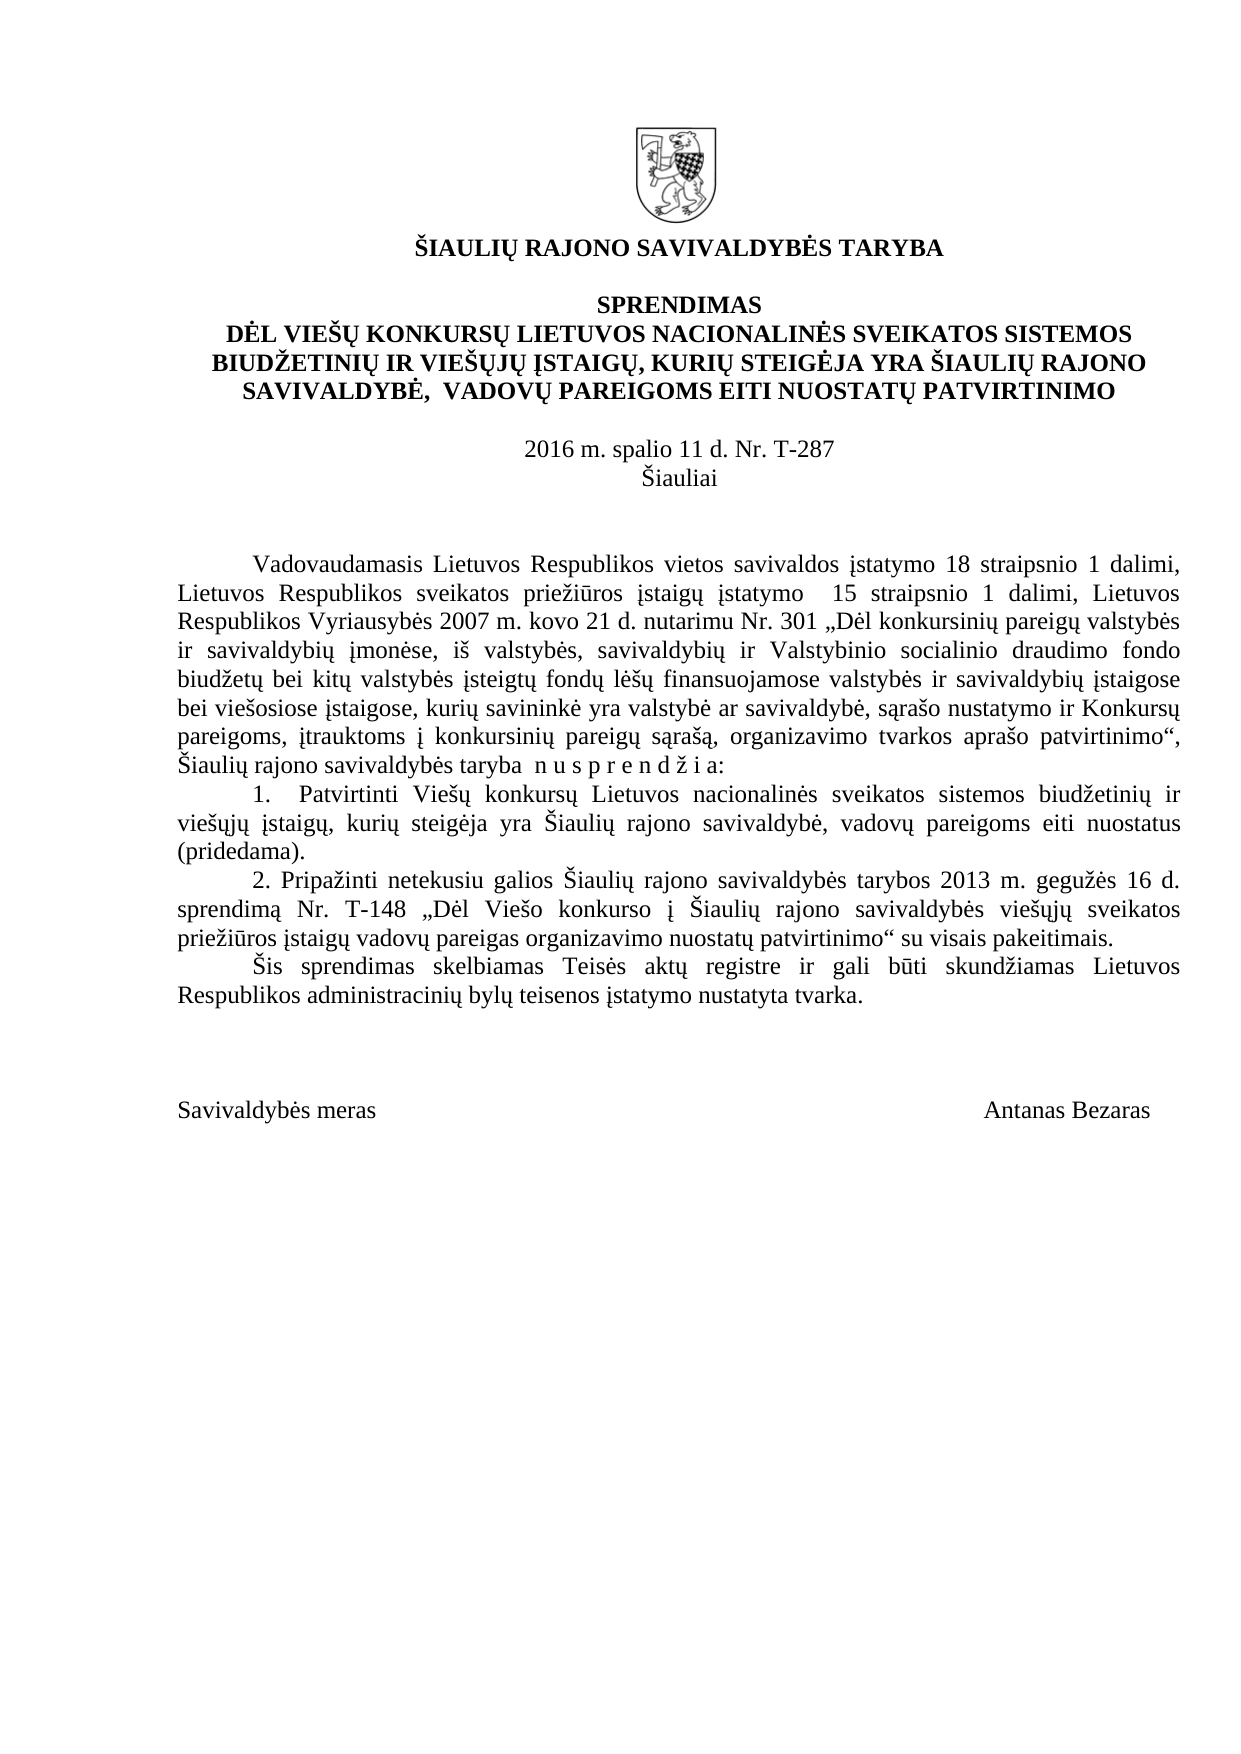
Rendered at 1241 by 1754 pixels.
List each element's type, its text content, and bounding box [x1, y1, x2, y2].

text 2. Pripažinti netekusiu galios Šiaulių rajono savivaldybės tarybos 2013 m. gegužės 16 d. sprendimą Nr. T-148 „Dėl Viešo konkurso į Šiaulių rajono savivaldybės viešųjų sveikatos priežiūros įstaigų vadovų pareigas organizavimo nuostatų patvirtinimo“ su visais pakeitimais. [177, 865, 1182, 951]
text Šis sprendimas skelbiamas Teisės aktų registre ir gali būti skundžiamas Lietuvos Respublikos administracinių bylų teisenos įstatymo nustatyta tvarka. [177, 951, 1182, 1009]
text 2016 m. spalio 11 d. Nr. T-287 [177, 434, 1182, 463]
text Savivaldybės meras Antanas Bezaras [177, 1095, 1182, 1124]
text SPRENDIMAS [177, 290, 1182, 319]
text DĖL VIEŠŲ KONKURSŲ LIETUVOS NACIONALINĖS SVEIKATOS SISTEMOS BIUDŽETINIŲ IR VIEŠŲJŲ ĮSTAIGŲ, KURIŲ STEIGĖJA YRA ŠIAULIŲ RAJONO SAVIVALDYBĖ, VADOVŲ PAREIGOMS EITI NUOSTATŲ PATVIRTINIMO [177, 319, 1182, 405]
text ŠIAULIŲ RAJONO SAVIVALDYBĖS TARYBA [177, 233, 1182, 261]
text Vadovaudamasis Lietuvos Respublikos vietos savivaldos įstatymo 18 straipsnio 1 dalimi, Lietuvos Respublikos sveikatos priežiūros įstaigų įstatymo 15 straipsnio 1 dalimi, Lietuvos Respublikos Vyriausybės 2007 m. kovo 21 d. nutarimu Nr. 301 „Dėl konkursinių pareigų valstybės ir savivaldybių įmonėse, iš valstybės, savivaldybių ir Valstybinio socialinio draudimo fondo biudžetų bei kitų valstybės įsteigtų fondų lėšų finansuojamose valstybės ir savivaldybių įstaigose bei viešosiose įstaigose, kurių savininkė yra valstybė ar savivaldybė, sąrašo nustatymo ir Konkursų pareigoms, įtrauktoms į konkursinių pareigų sąrašą, organizavimo tvarkos aprašo patvirtinimo“, Šiaulių rajono savivaldybės taryba n u s p r e n d ž i a: [177, 549, 1182, 779]
text Šiauliai [177, 463, 1182, 491]
text 1. Patvirtinti Viešų konkursų Lietuvos nacionalinės sveikatos sistemos biudžetinių ir viešųjų įstaigų, kurių steigėja yra Šiaulių rajono savivaldybė, vadovų pareigoms eiti nuostatus (pridedama). [177, 779, 1182, 865]
